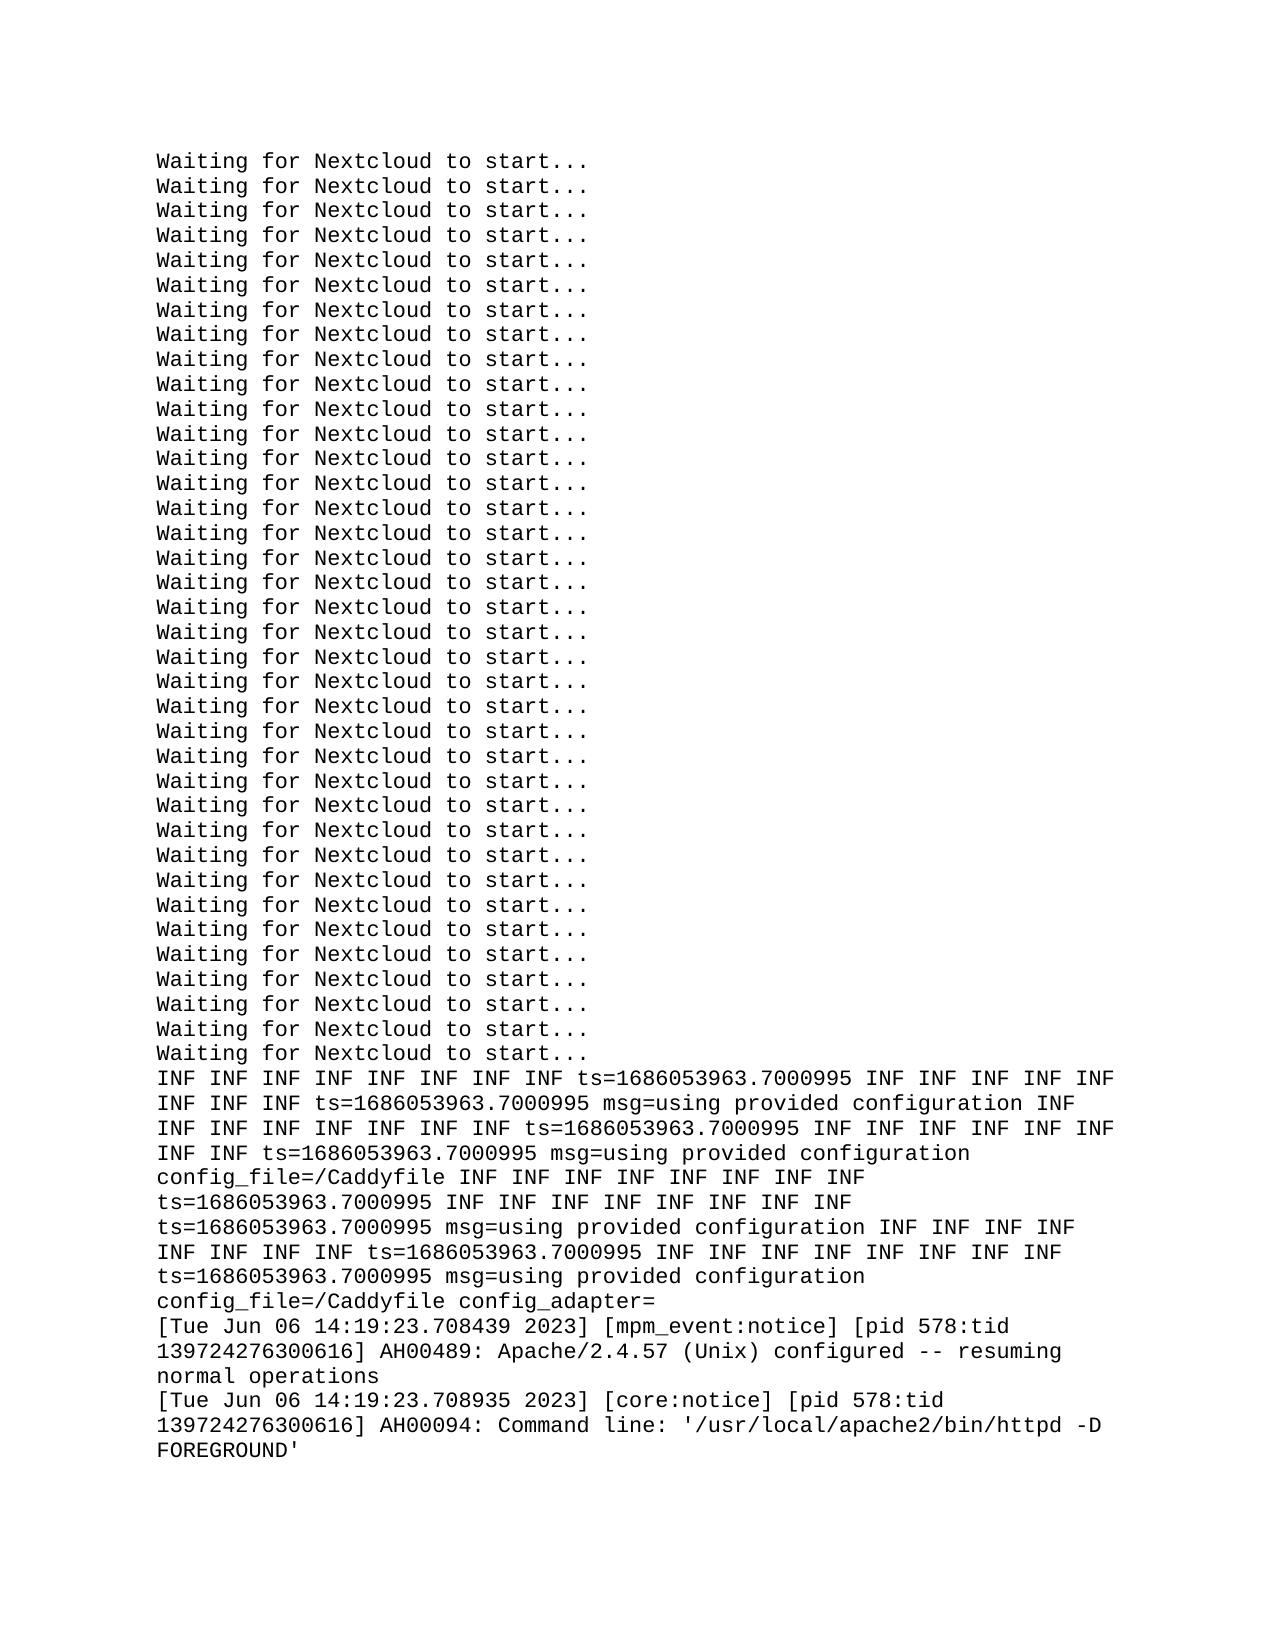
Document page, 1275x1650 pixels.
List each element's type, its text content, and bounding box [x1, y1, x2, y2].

text Waiting for Nextcloud to start... [156, 869, 1118, 894]
text Waiting for Nextcloud to start... [156, 794, 1118, 819]
text Waiting for Nextcloud to start... [156, 571, 1118, 596]
text [Tue Jun 06 14:19:23.708439 2023] [mpm_event:notice] [pid 578:tid 139724276300616] AH00489: Apache/2.4.57 (Unix) configured -- resuming normal operations [156, 1315, 1118, 1389]
text [Tue Jun 06 14:19:23.708935 2023] [core:notice] [pid 578:tid 139724276300616] AH00094: Command line: '/usr/local/apache2/bin/httpd -D FOREGROUND' [156, 1389, 1118, 1464]
text Waiting for Nextcloud to start... [156, 299, 1118, 323]
text Waiting for Nextcloud to start... [156, 199, 1118, 224]
text Waiting for Nextcloud to start... [156, 497, 1118, 522]
text Waiting for Nextcloud to start... [156, 522, 1118, 547]
text Waiting for Nextcloud to start... [156, 621, 1118, 646]
text Waiting for Nextcloud to start... [156, 1018, 1118, 1042]
text Waiting for Nextcloud to start... [156, 373, 1118, 398]
text Waiting for Nextcloud to start... [156, 596, 1118, 621]
text Waiting for Nextcloud to start... [156, 547, 1118, 571]
text Waiting for Nextcloud to start... [156, 472, 1118, 497]
text Waiting for Nextcloud to start... [156, 720, 1118, 745]
text Waiting for Nextcloud to start... [156, 323, 1118, 348]
text Waiting for Nextcloud to start... [156, 894, 1118, 918]
text Waiting for Nextcloud to start... [156, 918, 1118, 943]
text Waiting for Nextcloud to start... [156, 423, 1118, 447]
text Waiting for Nextcloud to start... [156, 348, 1118, 373]
text Waiting for Nextcloud to start... [156, 1042, 1118, 1067]
text Waiting for Nextcloud to start... [156, 249, 1118, 274]
text Waiting for Nextcloud to start... [156, 447, 1118, 472]
text Waiting for Nextcloud to start... [156, 819, 1118, 844]
text INF INF INF INF INF INF INF INF ts=1686053963.7000995 INF INF INF INF INF INF INF INF ts=1686053963.7000995 msg=using provided configuration INF INF INF INF INF INF INF INF ts=1686053963.7000995 INF INF INF INF INF INF INF INF ts=1686053963.7000995 msg=using provided configuration config_file=/Caddyfile INF INF INF INF INF INF INF INF ts=1686053963.7000995 INF INF INF INF INF INF INF INF ts=1686053963.7000995 msg=using provided configuration INF INF INF INF INF INF INF INF ts=1686053963.7000995 INF INF INF INF INF INF INF INF ts=1686053963.7000995 msg=using provided configuration config_file=/Caddyfile config_adapter= [156, 1067, 1118, 1315]
text Waiting for Nextcloud to start... [156, 150, 1118, 175]
text Waiting for Nextcloud to start... [156, 770, 1118, 794]
text Waiting for Nextcloud to start... [156, 993, 1118, 1018]
text Waiting for Nextcloud to start... [156, 745, 1118, 770]
text Waiting for Nextcloud to start... [156, 398, 1118, 423]
text Waiting for Nextcloud to start... [156, 968, 1118, 993]
text Waiting for Nextcloud to start... [156, 695, 1118, 720]
text Waiting for Nextcloud to start... [156, 671, 1118, 695]
text Waiting for Nextcloud to start... [156, 943, 1118, 968]
text Waiting for Nextcloud to start... [156, 224, 1118, 249]
text Waiting for Nextcloud to start... [156, 844, 1118, 869]
text Waiting for Nextcloud to start... [156, 175, 1118, 199]
text Waiting for Nextcloud to start... [156, 646, 1118, 671]
text Waiting for Nextcloud to start... [156, 274, 1118, 299]
